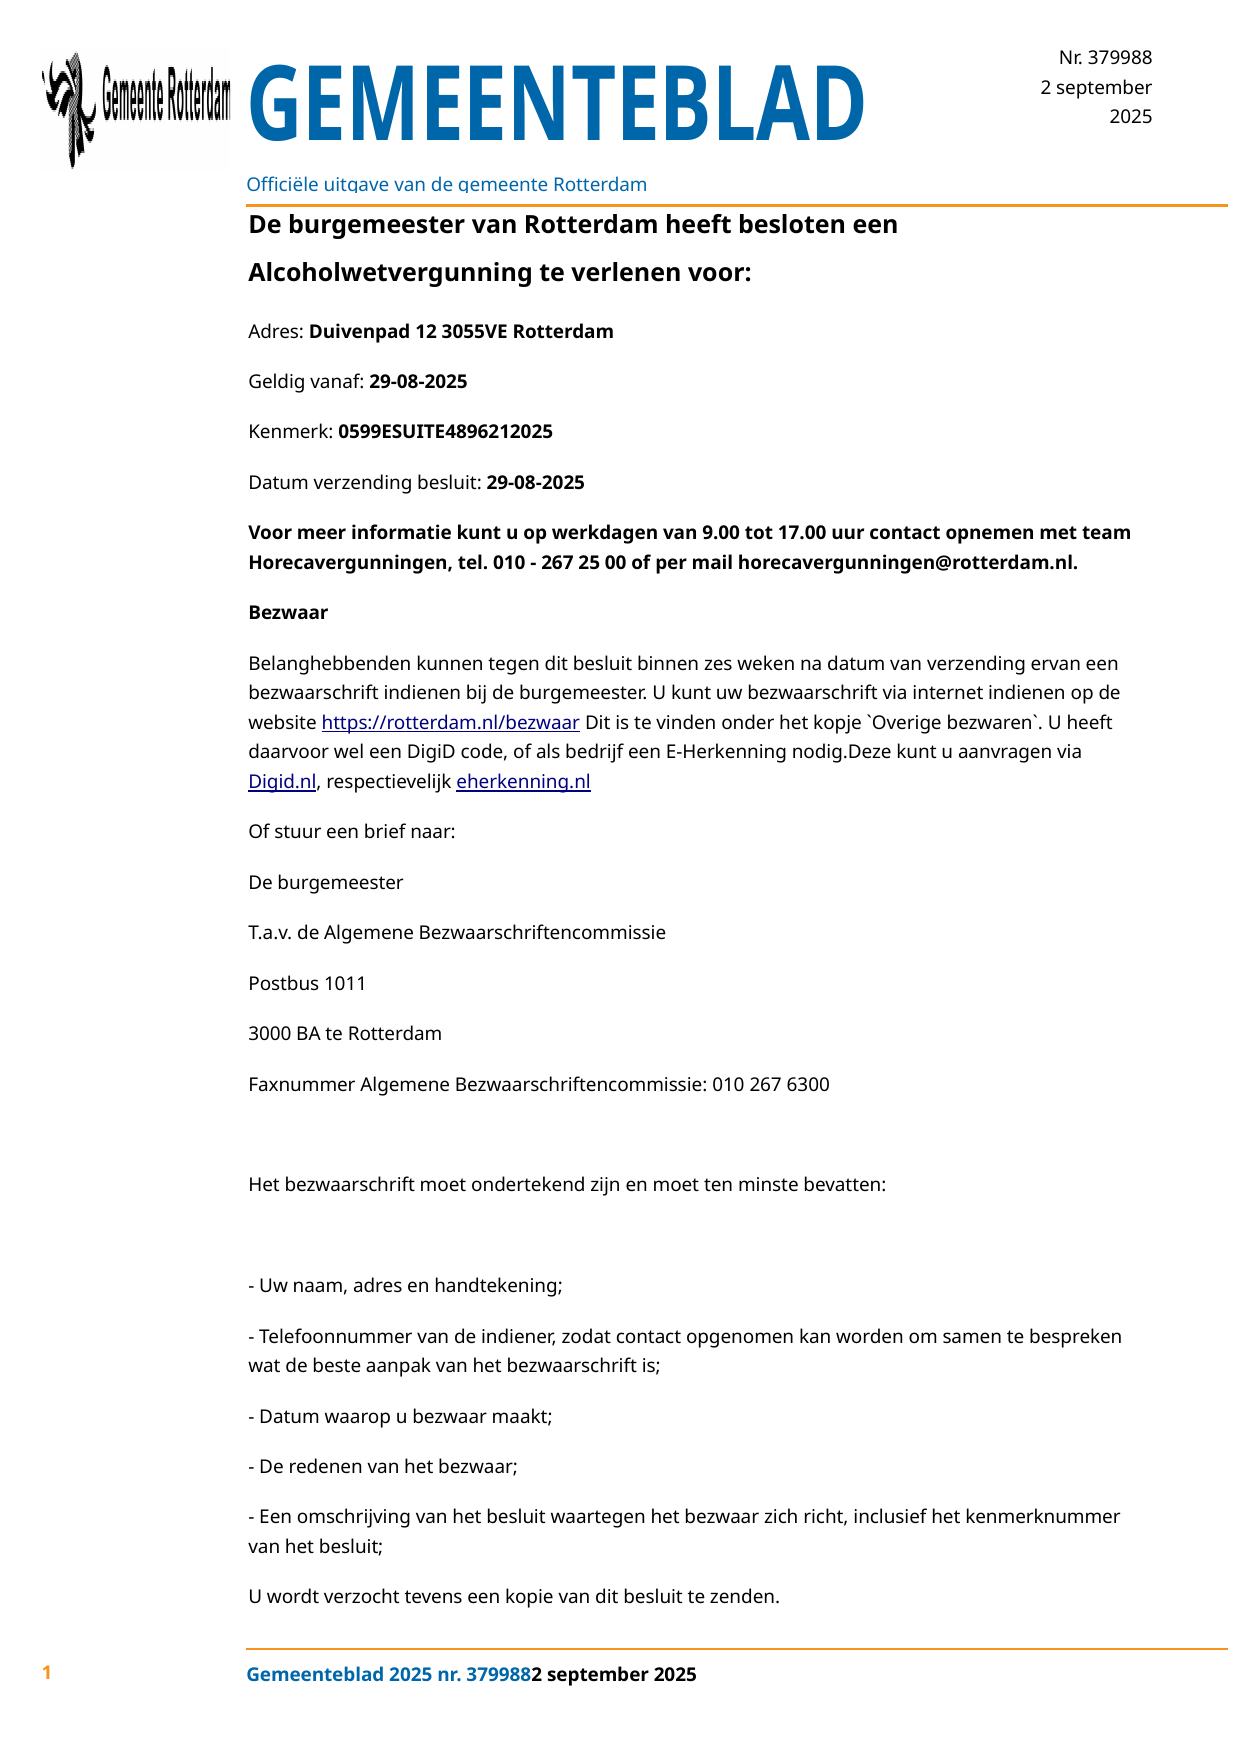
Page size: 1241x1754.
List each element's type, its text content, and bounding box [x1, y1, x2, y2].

text - Een omschrijving van het besluit waartegen het bezwaar zich richt, inclusief het kenmerknummer van het besluit; [248, 1504, 1152, 1559]
text - Telefoonnummer van de indiener, zodat contact opgenomen kan worden om samen te bespreken wat de beste aanpak van het bezwaarschrift is; [248, 1323, 1152, 1378]
text De burgemeester [248, 869, 1152, 895]
text U wordt verzocht tevens een kopie van dit besluit te zenden. [248, 1584, 1152, 1609]
picture [41, 47, 231, 172]
text Voor meer informatie kunt u op werkdagen van 9.00 tot 17.00 uur contact opnemen met team Horecavergunningen, tel. 010 - 267 25 00 of per mail horecavergunningen@rotterdam.nl. [248, 519, 1152, 575]
text Bezwaar [248, 599, 1152, 625]
text Geldig vanaf: 29-08-2025 [248, 368, 1152, 394]
text T.a.v. de Algemene Bezwaarschriftencommissie [248, 919, 1152, 945]
text De burgemeester van Rotterdam heeft besloten een Alcoholwetvergunning te verlenen voor: [248, 207, 1152, 288]
text Datum verzending besluit: 29-08-2025 [248, 469, 1152, 495]
text Of stuur een brief naar: [248, 819, 1152, 844]
text Postbus 1011 [248, 970, 1152, 996]
text - Datum waarop u bezwaar maakt; [248, 1403, 1152, 1429]
text Kenmerk: 0599ESUITE4896212025 [248, 419, 1152, 444]
text 3000 BA te Rotterdam [248, 1020, 1152, 1046]
text Belanghebbenden kunnen tegen dit besluit binnen zes weken na datum van verzending ervan een bezwaarschrift indienen bij de burgemeester. U kunt uw bezwaarschrift via internet indienen op de website https://rotterdam.nl/bezwaar Dit is te vinden onder het kopje `Overige bezwaren`. U heeft daarvoor wel een DigiD code, of als bedrijf een E-Herkenning nodig.Deze kunt u aanvragen via Digid.nl, respectievelijk eherkenning.nl [248, 650, 1152, 794]
text Faxnummer Algemene Bezwaarschriftencommissie: 010 267 6300 [248, 1071, 1152, 1097]
text Het bezwaarschrift moet ondertekend zijn en moet ten minste bevatten: [248, 1172, 1152, 1197]
text - Uw naam, adres en handtekening; [248, 1272, 1152, 1298]
text - De redenen van het bezwaar; [248, 1453, 1152, 1479]
text Adres: Duivenpad 12 3055VE Rotterdam [248, 318, 1152, 344]
